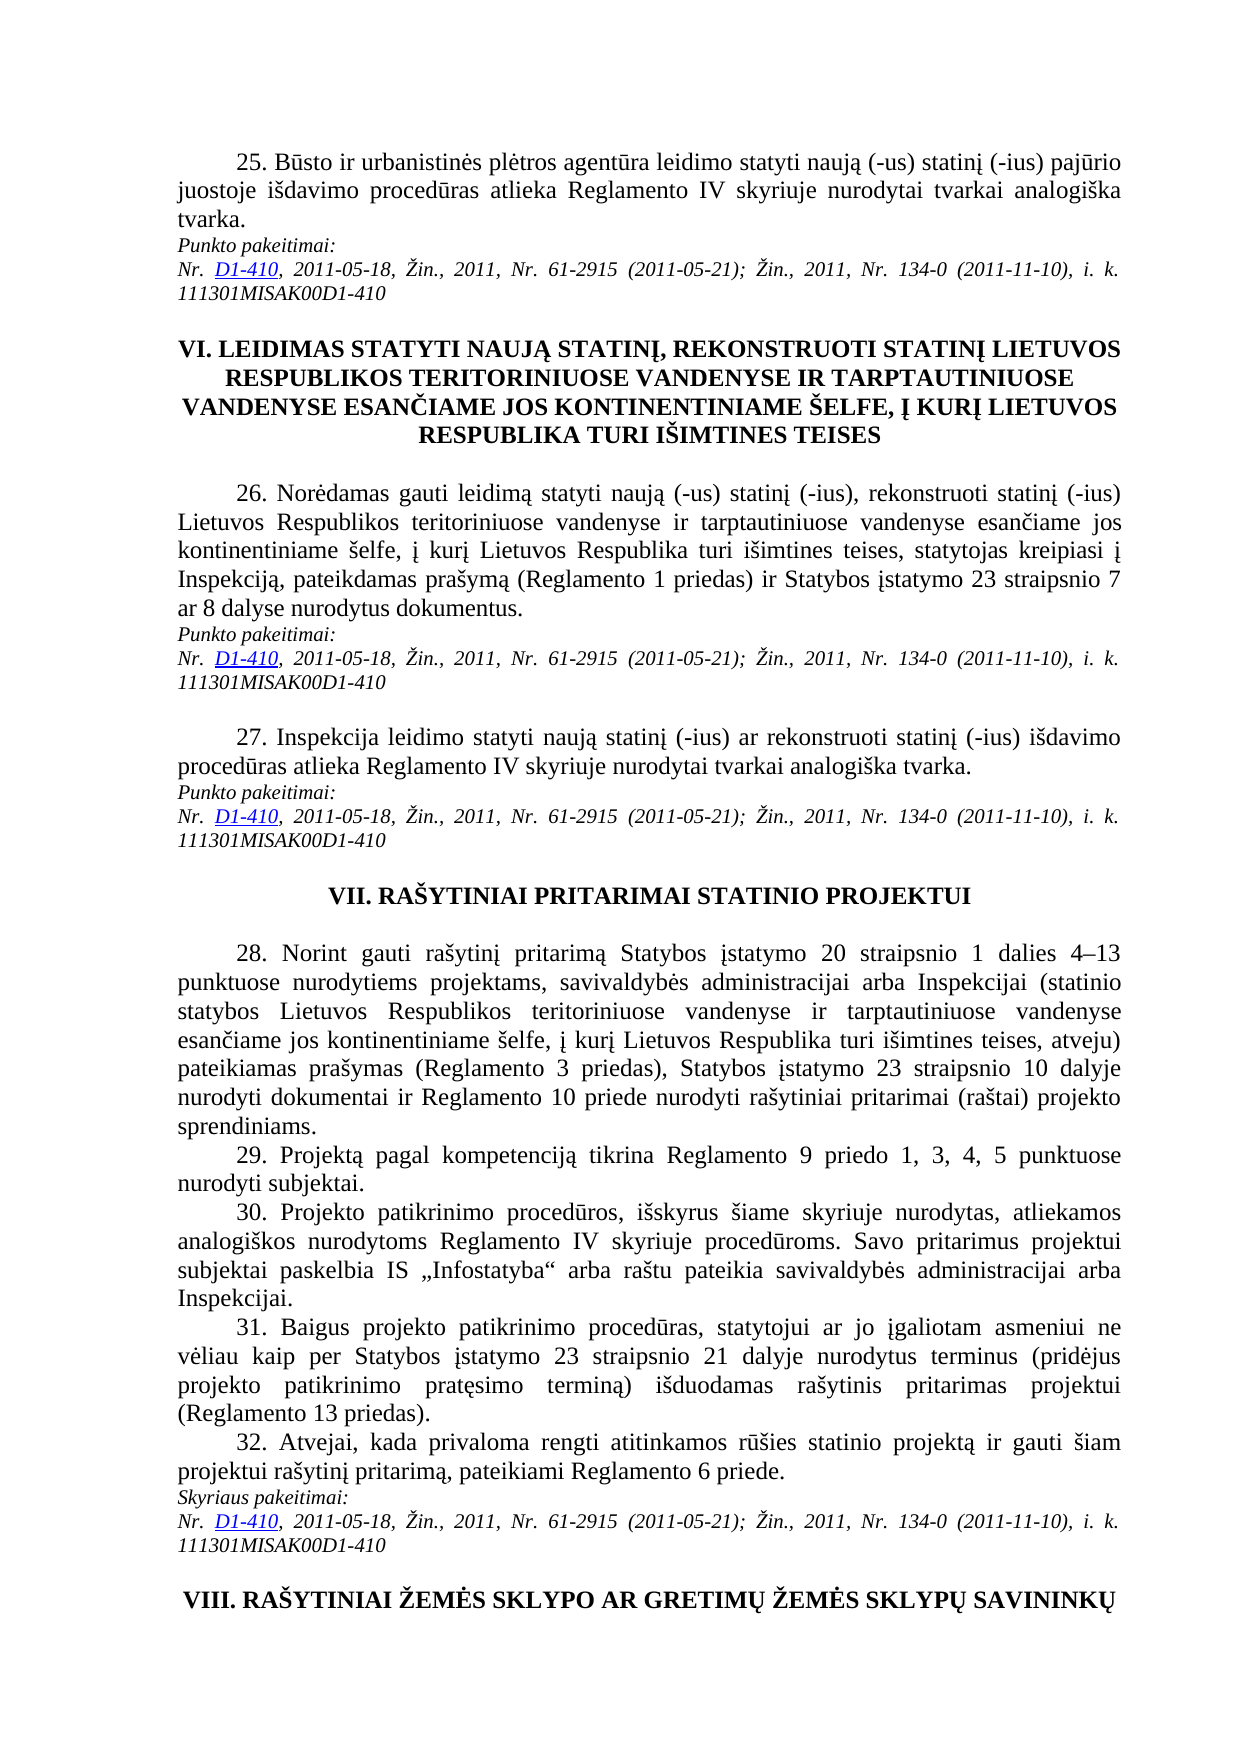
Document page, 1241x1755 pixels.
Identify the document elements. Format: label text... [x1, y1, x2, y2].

text VIII. RAŠYTINIAI ŽEMĖS SKLYPO AR GRETIMŲ ŽEMĖS SKLYPŲ SAVININKŲ [177, 1586, 1122, 1614]
text Nr. D1-410, 2011-05-18, Žin., 2011, Nr. 61-2915 (2011-05-21); Žin., 2011, Nr. 134-0 (2011-11-10), i. k. 111301MISAK00D1-410 [177, 804, 1122, 852]
text 31. Baigus projekto patikrinimo procedūras, statytojui ar jo įgaliotam asmeniui ne vėliau kaip per Statybos įstatymo 23 straipsnio 21 dalyje nurodytus terminus (pridėjus projekto patikrinimo pratęsimo terminą) išduodamas rašytinis pritarimas projektui (Reglamento 13 priedas). [177, 1312, 1122, 1427]
text Punkto pakeitimai: [177, 622, 1122, 646]
text 25. Būsto ir urbanistinės plėtros agentūra leidimo statyti naują (-us) statinį (-ius) pajūrio juostoje išdavimo procedūras atlieka Reglamento IV skyriuje nurodytai tvarkai analogiška tvarka. [177, 147, 1122, 233]
text Punkto pakeitimai: [177, 233, 1122, 257]
text 27. Inspekcija leidimo statyti naują statinį (-ius) ar rekonstruoti statinį (-ius) išdavimo procedūras atlieka Reglamento IV skyriuje nurodytai tvarkai analogiška tvarka. [177, 722, 1122, 780]
text 26. Norėdamas gauti leidimą statyti naują (-us) statinį (-ius), rekonstruoti statinį (-ius) Lietuvos Respublikos teritoriniuose vandenyse ir tarptautiniuose vandenyse esančiame jos kontinentiniame šelfe, į kurį Lietuvos Respublika turi išimtines teises, statytojas kreipiasi į Inspekciją, pateikdamas prašymą (Reglamento 1 priedas) ir Statybos įstatymo 23 straipsnio 7 ar 8 dalyse nurodytus dokumentus. [177, 478, 1122, 622]
text 30. Projekto patikrinimo procedūros, išskyrus šiame skyriuje nurodytas, atliekamos analogiškos nurodytoms Reglamento IV skyriuje procedūroms. Savo pritarimus projektui subjektai paskelbia IS „Infostatyba“ arba raštu pateikia savivaldybės administracijai arba Inspekcijai. [177, 1197, 1122, 1312]
text VI. LEIDIMAS STATYTI NAUJĄ STATINĮ, REKONSTRUOTI STATINĮ LIETUVOS RESPUBLIKOS TERITORINIUOSE VANDENYSE IR TARPTAUTINIUOSE VANDENYSE ESANČIAME JOS KONTINENTINIAME ŠELFE, Į KURĮ LIETUVOS RESPUBLIKA TURI IŠIMTINES TEISES [177, 334, 1122, 449]
text Skyriaus pakeitimai: [177, 1485, 1122, 1509]
text Nr. D1-410, 2011-05-18, Žin., 2011, Nr. 61-2915 (2011-05-21); Žin., 2011, Nr. 134-0 (2011-11-10), i. k. 111301MISAK00D1-410 [177, 257, 1122, 305]
text 28. Norint gauti rašytinį pritarimą Statybos įstatymo 20 straipsnio 1 dalies 4–13 punktuose nurodytiems projektams, savivaldybės administracijai arba Inspekcijai (statinio statybos Lietuvos Respublikos teritoriniuose vandenyse ir tarptautiniuose vandenyse esančiame jos kontinentiniame šelfe, į kurį Lietuvos Respublika turi išimtines teises, atveju) pateikiamas prašymas (Reglamento 3 priedas), Statybos įstatymo 23 straipsnio 10 dalyje nurodyti dokumentai ir Reglamento 10 priede nurodyti rašytiniai pritarimai (raštai) projekto sprendiniams. [177, 938, 1122, 1140]
text Punkto pakeitimai: [177, 780, 1122, 804]
text Nr. D1-410, 2011-05-18, Žin., 2011, Nr. 61-2915 (2011-05-21); Žin., 2011, Nr. 134-0 (2011-11-10), i. k. 111301MISAK00D1-410 [177, 1509, 1122, 1557]
text 29. Projektą pagal kompetenciją tikrina Reglamento 9 priedo 1, 3, 4, 5 punktuose nurodyti subjektai. [177, 1140, 1122, 1197]
text 32. Atvejai, kada privaloma rengti atitinkamos rūšies statinio projektą ir gauti šiam projektui rašytinį pritarimą, pateikiami Reglamento 6 priede. [177, 1427, 1122, 1485]
text Nr. D1-410, 2011-05-18, Žin., 2011, Nr. 61-2915 (2011-05-21); Žin., 2011, Nr. 134-0 (2011-11-10), i. k. 111301MISAK00D1-410 [177, 646, 1122, 694]
text VII. RAŠYTINIAI PRITARIMAI STATINIO PROJEKTUI [177, 881, 1122, 910]
